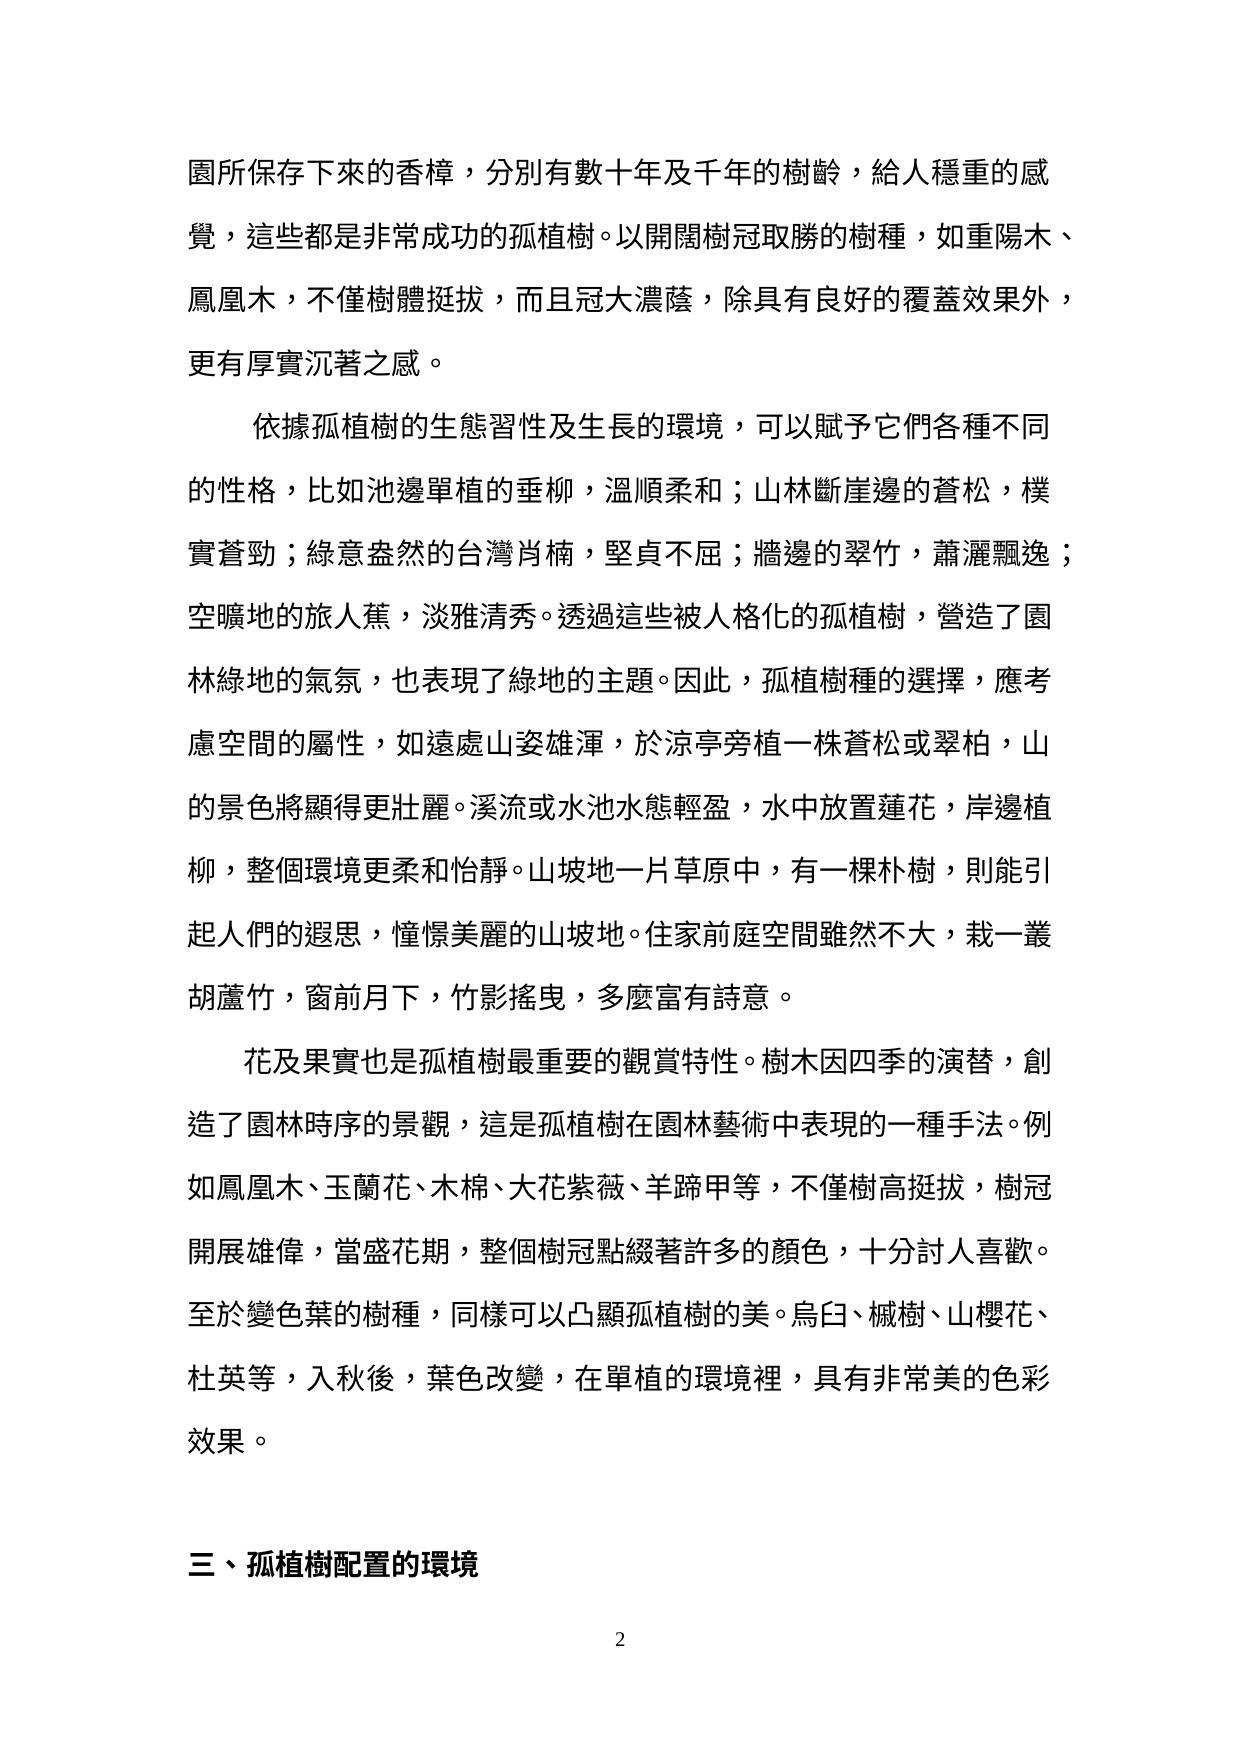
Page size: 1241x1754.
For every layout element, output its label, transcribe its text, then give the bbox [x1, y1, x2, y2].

text 依據孤植樹的生態習性及生長的環境，可以賦予它們各種不同的性格，比如池邊單植的垂柳，溫順柔和；山林斷崖邊的蒼松，樸實蒼勁；綠意盎然的台灣肖楠，堅貞不屈；牆邊的翠竹，蕭灑飄逸；空曠地的旅人蕉，淡雅清秀。透過這些被人格化的孤植樹，營造了園林綠地的氣氛，也表現了綠地的主題。因此，孤植樹種的選擇，應考慮空間的屬性，如遠處山姿雄渾，於涼亭旁植一株蒼松或翠柏，山的景色將顯得更壯麗。溪流或水池水態輕盈，水中放置蓮花，岸邊植柳，整個環境更柔和怡靜。山坡地一片草原中，有一棵朴樹，則能引起人們的遐思，憧憬美麗的山坡地。住家前庭空間雖然不大，栽一叢胡蘆竹，窗前月下，竹影搖曳，多麼富有詩意。 [187, 404, 1053, 1017]
text 三、孤植樹配置的環境 [187, 1542, 1053, 1584]
text 花及果實也是孤植樹最重要的觀賞特性。樹木因四季的演替，創造了園林時序的景觀，這是孤植樹在園林藝術中表現的一種手法。例如鳳凰木、玉蘭花、木棉、大花紫薇、羊蹄甲等，不僅樹高挺拔，樹冠開展雄偉，當盛花期，整個樹冠點綴著許多的顏色，十分討人喜歡。至於變色葉的樹種，同樣可以凸顯孤植樹的美。烏臼、槭樹、山櫻花、杜英等，入秋後，葉色改變，在單植的環境裡，具有非常美的色彩效果。 [187, 1038, 1053, 1461]
text 孤植樹的姿態十分豐富，常見的樹形有圓形、柱形、圓錐形、卵形、傘形、塔形等。不同姿態的樹種給人不同的感覺，如香樟、銀杏、榕樹，樹體高大而自然。成功大學校園栽植之榕樹，以及苗栗縣興隆國小校園所保存下來的香樟，分別有數十年及千年的樹齡，給人穩重的感覺，這些都是非常成功的孤植樹。以開闊樹冠取勝的樹種，如重陽木、鳳凰木，不僅樹體挺拔，而且冠大濃蔭，除具有良好的覆蓋效果外，更有厚實沉著之感。 [187, 150, 1053, 383]
